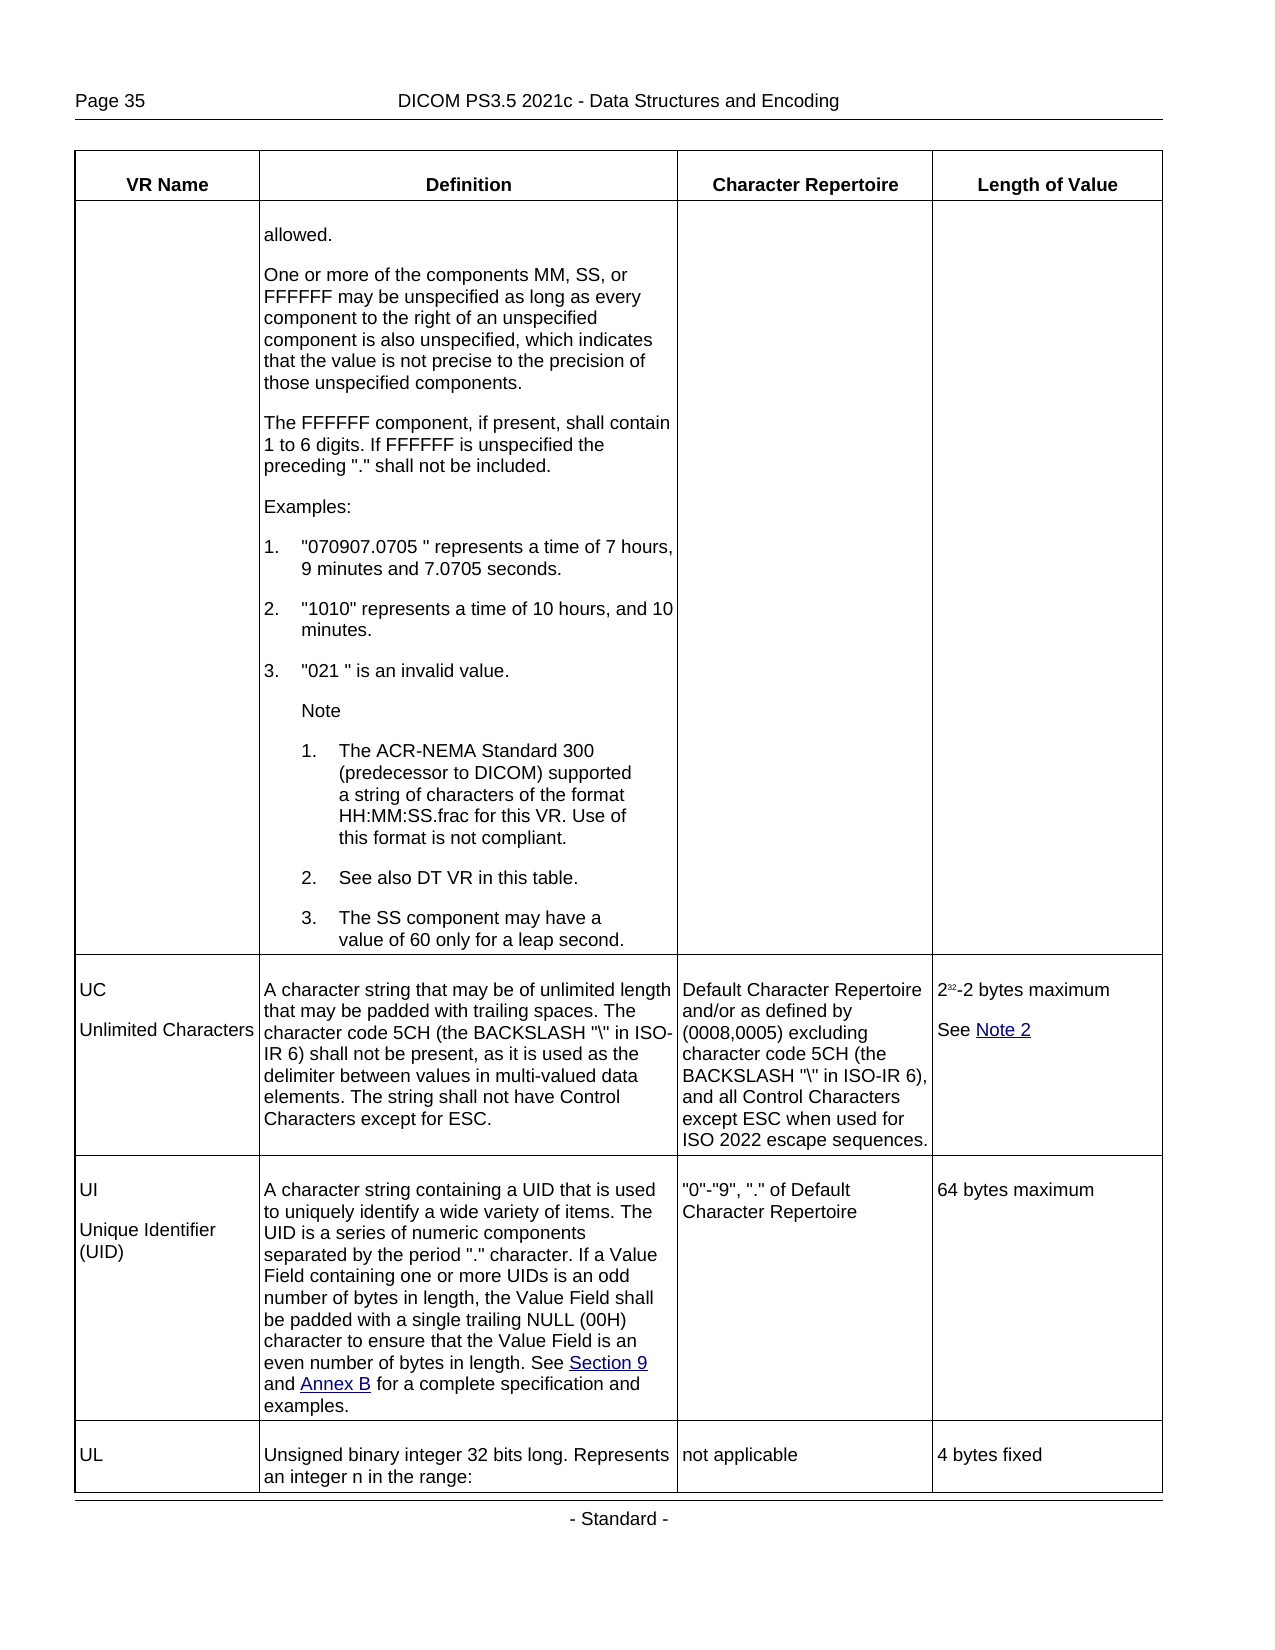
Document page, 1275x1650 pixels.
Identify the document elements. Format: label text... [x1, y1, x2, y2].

table_cell A character string containing a UID that is used to uniquely identify a wide variety of items. The UID is a series of numeric components separated by the period "." character. If a Value Field containing one or more UIDs is an odd number of bytes in length, the Value Field shall be padded with a single trailing NULL (00H) character to ensure that the Value Field is an even number of bytes in length. See Section 9 and Annex B for a complete specification and examples. [260, 1156, 677, 1420]
table_cell Default Character Repertoire and/or as defined by (0008,0005) excluding character code 5CH (the BACKSLASH "\" in ISO-IR 6), and all Control Characters except ESC when used for ISO 2022 escape sequences. [678, 955, 932, 1155]
table_header VR Name [76, 151, 259, 200]
table_cell A character string that may be of unlimited length that may be padded with trailing spaces. The character code 5CH (the BACKSLASH "\" in ISO-IR 6) shall not be present, as it is used as the delimiter between values in multi-valued data elements. The string shall not have Control Characters except for ESC. [260, 955, 677, 1155]
table_cell "0"-"9", "." of Default Character Repertoire [678, 1156, 932, 1420]
table_header Length of Value [933, 151, 1162, 200]
table_cell 64 bytes maximum [933, 1156, 1162, 1420]
table_cell 232-2 bytes maximum See Note 2 [933, 955, 1162, 1155]
table_cell UL [76, 1421, 259, 1492]
table_cell allowed. One or more of the components MM, SS, or FFFFFF may be unspecified as long as every component to the right of an unspecified component is also unspecified, which indicates that the value is not precise to the precision of those unspecified components. The FFFFFF component, if present, shall contain 1 to 6 digits. If FFFFFF is unspecified the preceding "." shall not be included. Examples: 1. "070907.0705 " represents a time of 7 hours, 9 minutes and 7.0705 seconds. 2. "1010" represents a time of 10 hours, and 10 minutes. 3. "021 " is an invalid value. Note 1. The ACR-NEMA Standard 300 (predecessor to DICOM) supported a string of characters of the format HH:MM:SS.frac for this VR. Use of this format is not compliant. 2. See also DT VR in this table. 3. The SS component may have a value of 60 only for a leap second. [260, 201, 677, 954]
table_header Definition [260, 151, 677, 200]
table_cell [678, 201, 932, 954]
table_cell [933, 201, 1162, 954]
table_cell UC Unlimited Characters [76, 955, 259, 1155]
table_header Character Repertoire [678, 151, 932, 200]
table_cell [76, 201, 259, 954]
table_cell not applicable [678, 1421, 932, 1492]
table_cell UI Unique Identifier (UID) [76, 1156, 259, 1420]
table_cell Unsigned binary integer 32 bits long. Represents an integer n in the range: [260, 1421, 677, 1492]
table_cell 4 bytes fixed [933, 1421, 1162, 1492]
